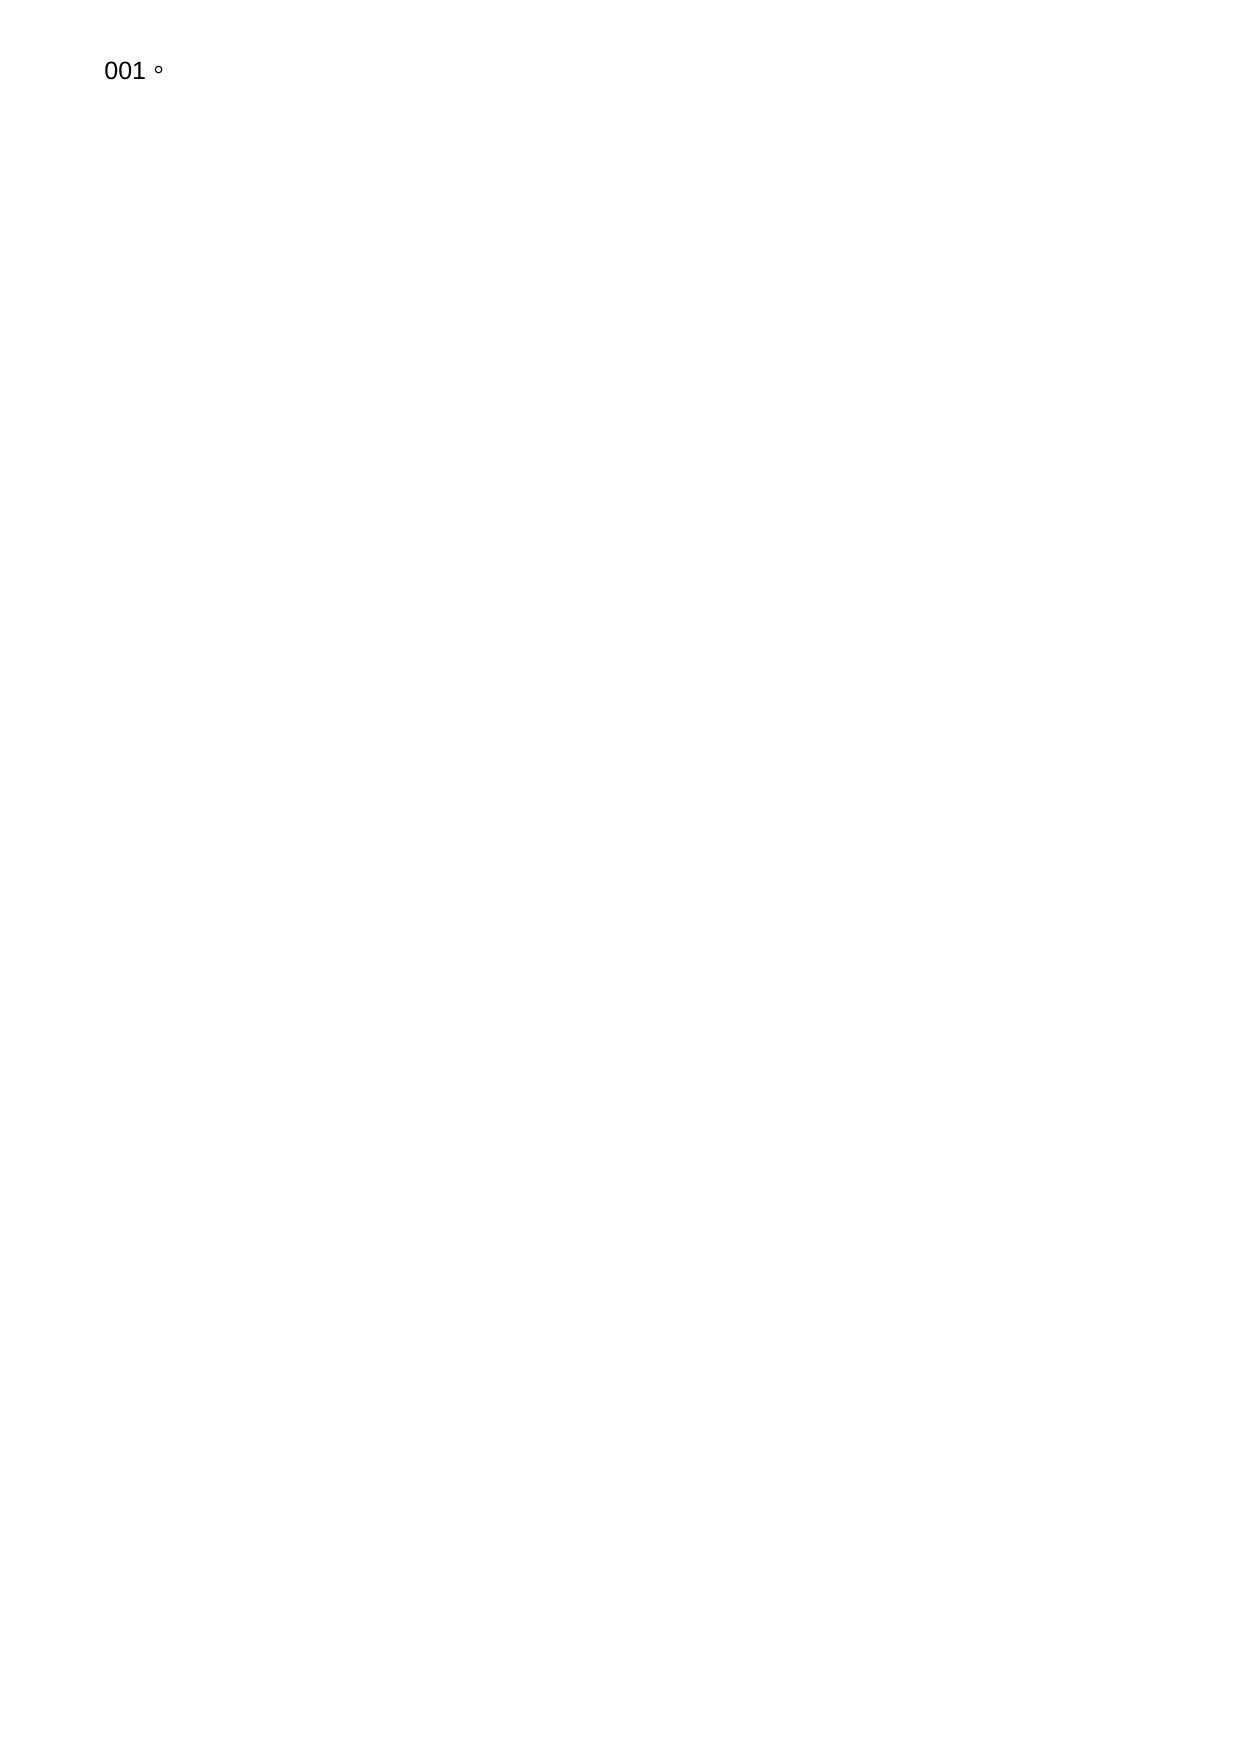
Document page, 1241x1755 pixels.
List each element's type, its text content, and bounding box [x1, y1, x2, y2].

list 001。 [104, 48, 1194, 87]
